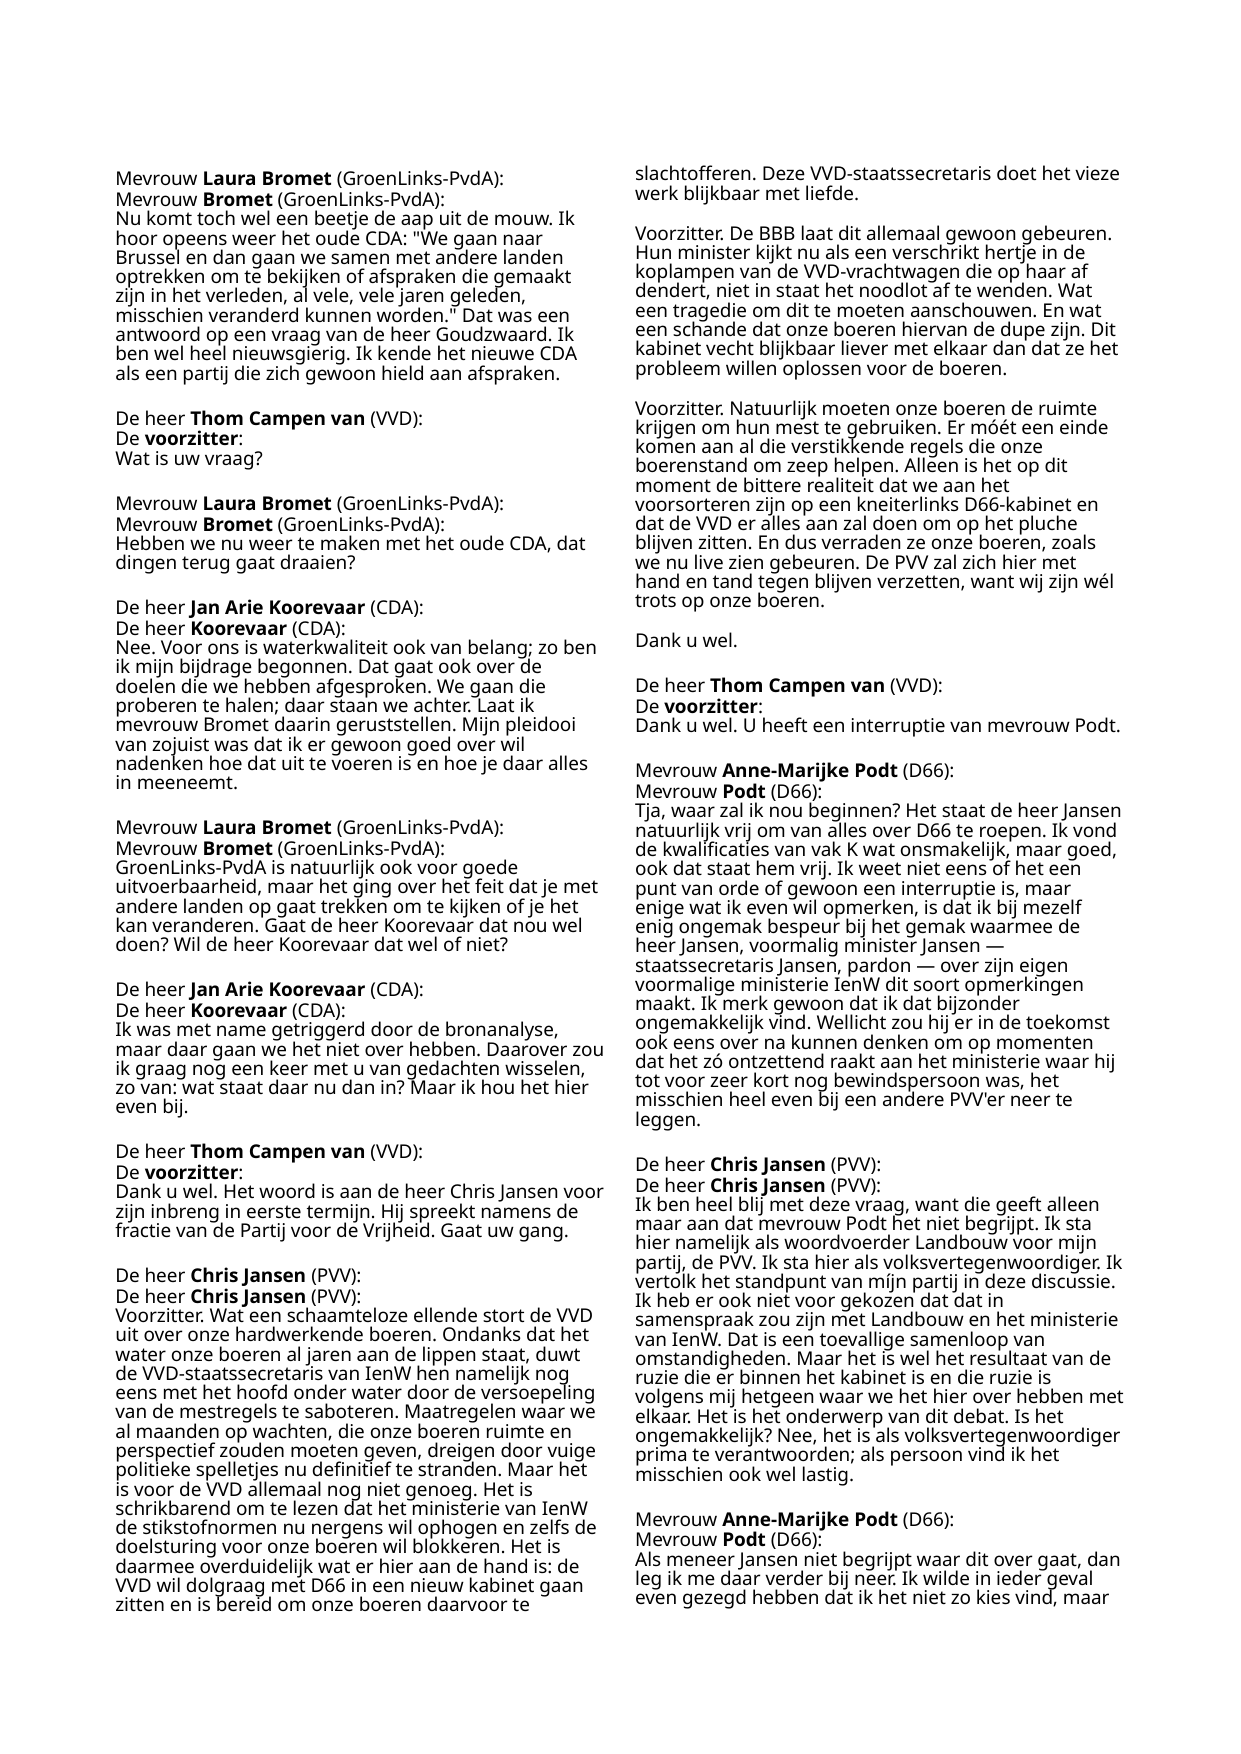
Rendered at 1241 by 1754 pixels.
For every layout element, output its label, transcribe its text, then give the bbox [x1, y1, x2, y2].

text De heer Chris Jansen (PVV): [635, 1177, 1125, 1196]
text De voorzitter: [115, 430, 605, 450]
text De heer Chris Jansen (PVV): [635, 1151, 1125, 1177]
text Dank u wel. [635, 632, 1125, 651]
text Dank u wel. Het woord is aan de heer Chris Jansen voor zijn inbreng in eerste termijn. Hij spreekt namens de fractie van de Partij voor de Vrijheid. Gaat uw gang. [115, 1183, 605, 1241]
text De heer Jan Arie Koorevaar (CDA): [115, 594, 605, 620]
text Dank u wel. U heeft een interruptie van mevrouw Podt. [635, 717, 1125, 737]
text Ik ben heel blij met deze vraag, want die geeft alleen maar aan dat mevrouw Podt het niet begrijpt. Ik sta hier namelijk als woordvoerder Landbouw voor mijn partij, de PVV. Ik sta hier als volksvertegenwoordiger. Ik vertolk het standpunt van míjn partij in deze discussie. Ik heb er ook niet voor gekozen dat dat in samenspraak zou zijn met Landbouw en het ministerie van IenW. Dat is een toevallige samenloop van omstandigheden. Maar het is wel het resultaat van de ruzie die er binnen het kabinet is en die ruzie is volgens mij hetgeen waar we het hier over hebben met elkaar. Het is het onderwerp van dit debat. Is het ongemakkelijk? Nee, het is als volksvertegenwoordiger prima te verantwoorden; als persoon vind ik het misschien ook wel lastig. [635, 1196, 1125, 1485]
text De voorzitter: [115, 1164, 605, 1183]
text Als meneer Jansen niet begrijpt waar dit over gaat, dan leg ik me daar verder bij neer. Ik wilde in ieder geval even gezegd hebben dat ik het niet zo kies vind, maar [635, 1551, 1125, 1608]
text De heer Chris Jansen (PVV): [115, 1262, 605, 1288]
text Mevrouw Laura Bromet (GroenLinks-PvdA): [115, 814, 605, 840]
text De heer Thom Campen van (VVD): [115, 1138, 605, 1164]
text Mevrouw Anne-Marijke Podt (D66): [635, 1506, 1125, 1531]
text De voorzitter: [635, 698, 1125, 717]
text Mevrouw Anne-Marijke Podt (D66): [635, 757, 1125, 783]
text Voorzitter. Wat een schaamteloze ellende stort de VVD uit over onze hardwerkende boeren. Ondanks dat het water onze boeren al jaren aan de lippen staat, duwt de VVD-staatssecretaris van IenW hen namelijk nog eens met het hoofd onder water door de versoepeling van de mestregels te saboteren. Maatregelen waar we al maanden op wachten, die onze boeren ruimte en perspectief zouden moeten geven, dreigen door vuige politieke spelletjes nu definitief te stranden. Maar het is voor de VVD allemaal nog niet genoeg. Het is schrikbarend om te lezen dat het ministerie van IenW de stikstofnormen nu nergens wil ophogen en zelfs de doelsturing voor onze boeren wil blokkeren. Het is daarmee overduidelijk wat er hier aan de hand is: de VVD wil dolgraag met D66 in een nieuw kabinet gaan zitten en is bereid om onze boeren daarvoor te [115, 1307, 605, 1616]
text De heer Chris Jansen (PVV): [115, 1288, 605, 1307]
text Ik was met name getriggerd door de bronanalyse, maar daar gaan we het niet over hebben. Daarover zou ik graag nog een keer met u van gedachten wisselen, zo van: wat staat daar nu dan in? Maar ik hou het hier even bij. [115, 1021, 605, 1118]
text Mevrouw Laura Bromet (GroenLinks-PvdA): [115, 165, 605, 191]
text Hebben we nu weer te maken met het oude CDA, dat dingen terug gaat draaien? [115, 535, 605, 573]
text De heer Koorevaar (CDA): [115, 620, 605, 639]
text Mevrouw Bromet (GroenLinks-PvdA): [115, 516, 605, 535]
text De heer Thom Campen van (VVD): [635, 672, 1125, 698]
text Mevrouw Bromet (GroenLinks-PvdA): [115, 191, 605, 210]
text Mevrouw Bromet (GroenLinks-PvdA): [115, 840, 605, 859]
text Nee. Voor ons is waterkwaliteit ook van belang; zo ben ik mijn bijdrage begonnen. Dat gaat ook over de doelen die we hebben afgesproken. We gaan die proberen te halen; daar staan we achter. Laat ik mevrouw Bromet daarin geruststellen. Mijn pleidooi van zojuist was dat ik er gewoon goed over wil nadenken hoe dat uit te voeren is en hoe je daar alles in meeneemt. [115, 639, 605, 793]
text Nu komt toch wel een beetje de aap uit de mouw. Ik hoor opeens weer het oude CDA: "We gaan naar Brussel en dan gaan we samen met andere landen optrekken om te bekijken of afspraken die gemaakt zijn in het verleden, al vele, vele jaren geleden, misschien veranderd kunnen worden." Dat was een antwoord op een vraag van de heer Goudzwaard. Ik ben wel heel nieuwsgierig. Ik kende het nieuwe CDA als een partij die zich gewoon hield aan afspraken. [115, 210, 605, 384]
text slachtofferen. Deze VVD-staatssecretaris doet het vieze werk blijkbaar met liefde. [635, 165, 1125, 204]
text Voorzitter. De BBB laat dit allemaal gewoon gebeuren. Hun minister kijkt nu als een verschrikt hertje in de koplampen van de VVD-vrachtwagen die op haar af dendert, niet in staat het noodlot af te wenden. Wat een tragedie om dit te moeten aanschouwen. En wat een schande dat onze boeren hiervan de dupe zijn. Dit kabinet vecht blijkbaar liever met elkaar dan dat ze het probleem willen oplossen voor de boeren. [635, 224, 1125, 379]
text Tja, waar zal ik nou beginnen? Het staat de heer Jansen natuurlijk vrij om van alles over D66 te roepen. Ik vond de kwalificaties van vak K wat onsmakelijk, maar goed, ook dat staat hem vrij. Ik weet niet eens of het een punt van orde of gewoon een interruptie is, maar enige wat ik even wil opmerken, is dat ik bij mezelf enig ongemak bespeur bij het gemak waarmee de heer Jansen, voormalig minister Jansen — staatssecretaris Jansen, pardon — over zijn eigen voormalige ministerie IenW dit soort opmerkingen maakt. Ik merk gewoon dat ik dat bijzonder ongemakkelijk vind. Wellicht zou hij er in de toekomst ook eens over na kunnen denken om op momenten dat het zó ontzettend raakt aan het ministerie waar hij tot voor zeer kort nog bewindspersoon was, het misschien heel even bij een andere PVV'er neer te leggen. [635, 802, 1125, 1130]
text Mevrouw Laura Bromet (GroenLinks-PvdA): [115, 490, 605, 516]
text Wat is uw vraag? [115, 450, 605, 469]
text Mevrouw Podt (D66): [635, 783, 1125, 802]
text De heer Jan Arie Koorevaar (CDA): [115, 976, 605, 1002]
text Mevrouw Podt (D66): [635, 1531, 1125, 1551]
text De heer Koorevaar (CDA): [115, 1002, 605, 1021]
text De heer Thom Campen van (VVD): [115, 405, 605, 430]
text GroenLinks-PvdA is natuurlijk ook voor goede uitvoerbaarheid, maar het ging over het feit dat je met andere landen op gaat trekken om te kijken of je het kan veranderen. Gaat de heer Koorevaar dat nou wel doen? Wil de heer Koorevaar dat wel of niet? [115, 859, 605, 956]
text Voorzitter. Natuurlijk moeten onze boeren de ruimte krijgen om hun mest te gebruiken. Er móét een einde komen aan al die verstikkende regels die onze boerenstand om zeep helpen. Alleen is het op dit moment de bittere realiteit dat we aan het voorsorteren zijn op een kneiterlinks D66-kabinet en dat de VVD er alles aan zal doen om op het pluche blijven zitten. En dus verraden ze onze boeren, zoals we nu live zien gebeuren. De PVV zal zich hier met hand en tand tegen blijven verzetten, want wij zijn wél trots op onze boeren. [635, 399, 1125, 611]
